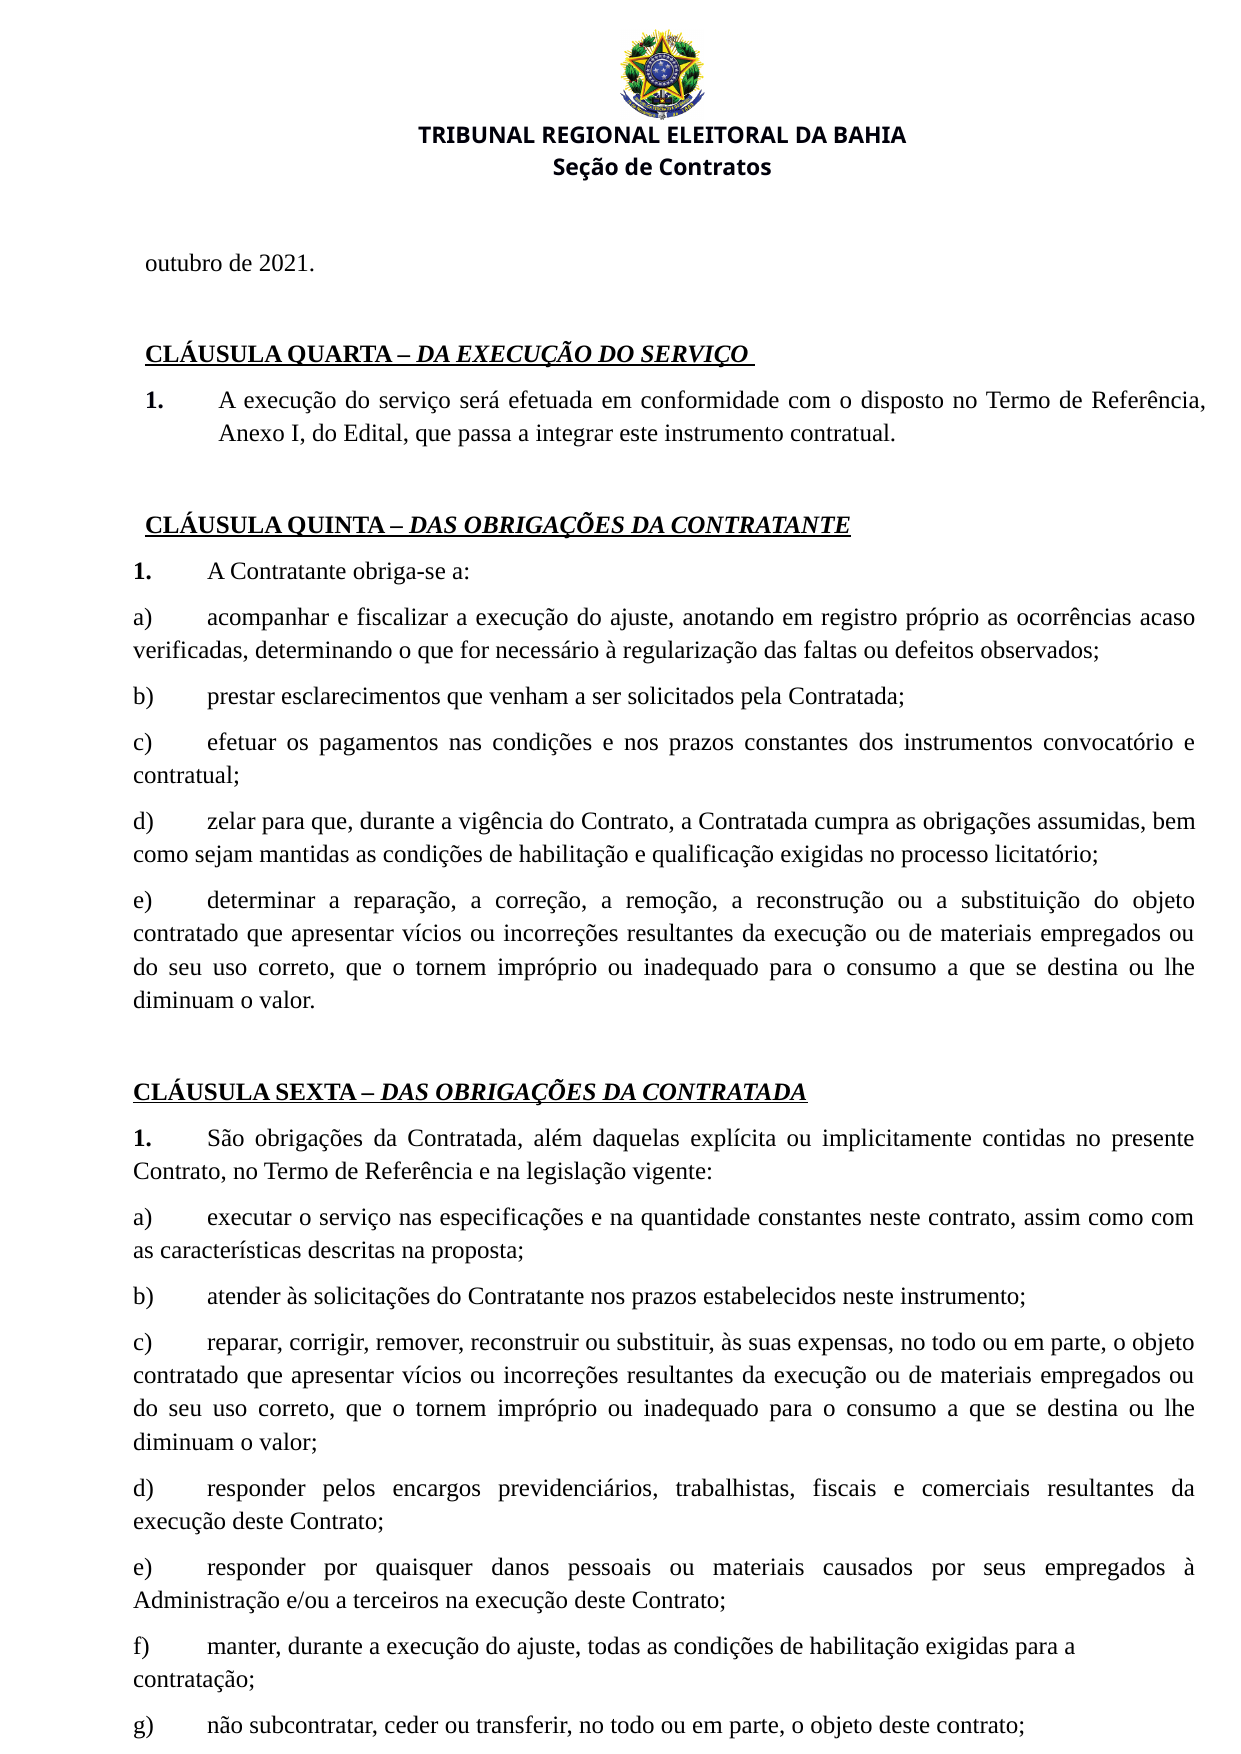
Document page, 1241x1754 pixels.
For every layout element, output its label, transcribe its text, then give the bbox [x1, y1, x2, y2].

table_cell CLÁUSULA QUARTA – DA EXECUÇÃO DO SERVIÇO [133, 336, 1219, 382]
table_cell outubro de 2021. [133, 244, 1219, 290]
text e) responder por quaisquer danos pessoais ou materiais causados por seus empregados à Administração e/ou a terceiros na execução deste Contrato; [133, 1548, 1196, 1615]
text b) atender às solicitações do Contratante nos prazos estabelecidos neste instrumento; [133, 1278, 1196, 1311]
text b) prestar esclarecimentos que venham a ser solicitados pela Contratada; [133, 678, 1196, 711]
table_cell A execução do serviço será efetuada em conformidade com o disposto no Termo de Referência, Anexo I, do Edital, que passa a integrar este instrumento contratual. [133, 382, 1219, 461]
text f) manter, durante a execução do ajuste, todas as condições de habilitação exigidas para a contratação; [133, 1628, 1196, 1694]
text 1. São obrigações da Contratada, além daquelas explícita ou implicitamente contidas no presente Contrato, no Termo de Referência e na legislação vigente: [133, 1119, 1196, 1186]
text c) reparar, corrigir, remover, reconstruir ou substituir, às suas expensas, no todo ou em parte, o objeto contratado que apresentar vícios ou incorreções resultantes da execução ou de materiais empregados ou do seu uso correto, que o tornem impróprio ou inadequado para o consumo a que se destina ou lhe diminuam o valor; [133, 1323, 1196, 1457]
text CLÁUSULA SEXTA – DAS OBRIGAÇÕES DA CONTRATADA [133, 1073, 1196, 1107]
text d) responder pelos encargos previdenciários, trabalhistas, fiscais e comerciais resultantes da execução deste Contrato; [133, 1469, 1196, 1536]
text 1. A Contratante obriga-se a: [133, 553, 1196, 586]
table_cell CLÁUSULA QUINTA – DAS OBRIGAÇÕES DA CONTRATANTE [133, 507, 1219, 553]
text g) não subcontratar, ceder ou transferir, no todo ou em parte, o objeto deste contrato; [133, 1707, 1196, 1740]
text c) efetuar os pagamentos nas condições e nos prazos constantes dos instrumentos convocatório e contratual; [133, 723, 1196, 790]
text d) zelar para que, durante a vigência do Contrato, a Contratada cumpra as obrigações assumidas, bem como sejam mantidas as condições de habilitação e qualificação exigidas no processo licitatório; [133, 803, 1196, 869]
text e) determinar a reparação, a correção, a remoção, a reconstrução ou a substituição do objeto contratado que apresentar vícios ou incorreções resultantes da execução ou de materiais empregados ou do seu uso correto, que o tornem impróprio ou inadequado para o consumo a que se destina ou lhe diminuam o valor. [133, 882, 1196, 1015]
text a) acompanhar e fiscalizar a execução do ajuste, anotando em registro próprio as ocorrências acaso verificadas, determinando o que for necessário à regularização das faltas ou defeitos observados; [133, 598, 1196, 665]
table_cell [133, 290, 1219, 336]
text a) executar o serviço nas especificações e na quantidade constantes neste contrato, assim como com as características descritas na proposta; [133, 1198, 1196, 1265]
table_cell [133, 461, 1219, 507]
